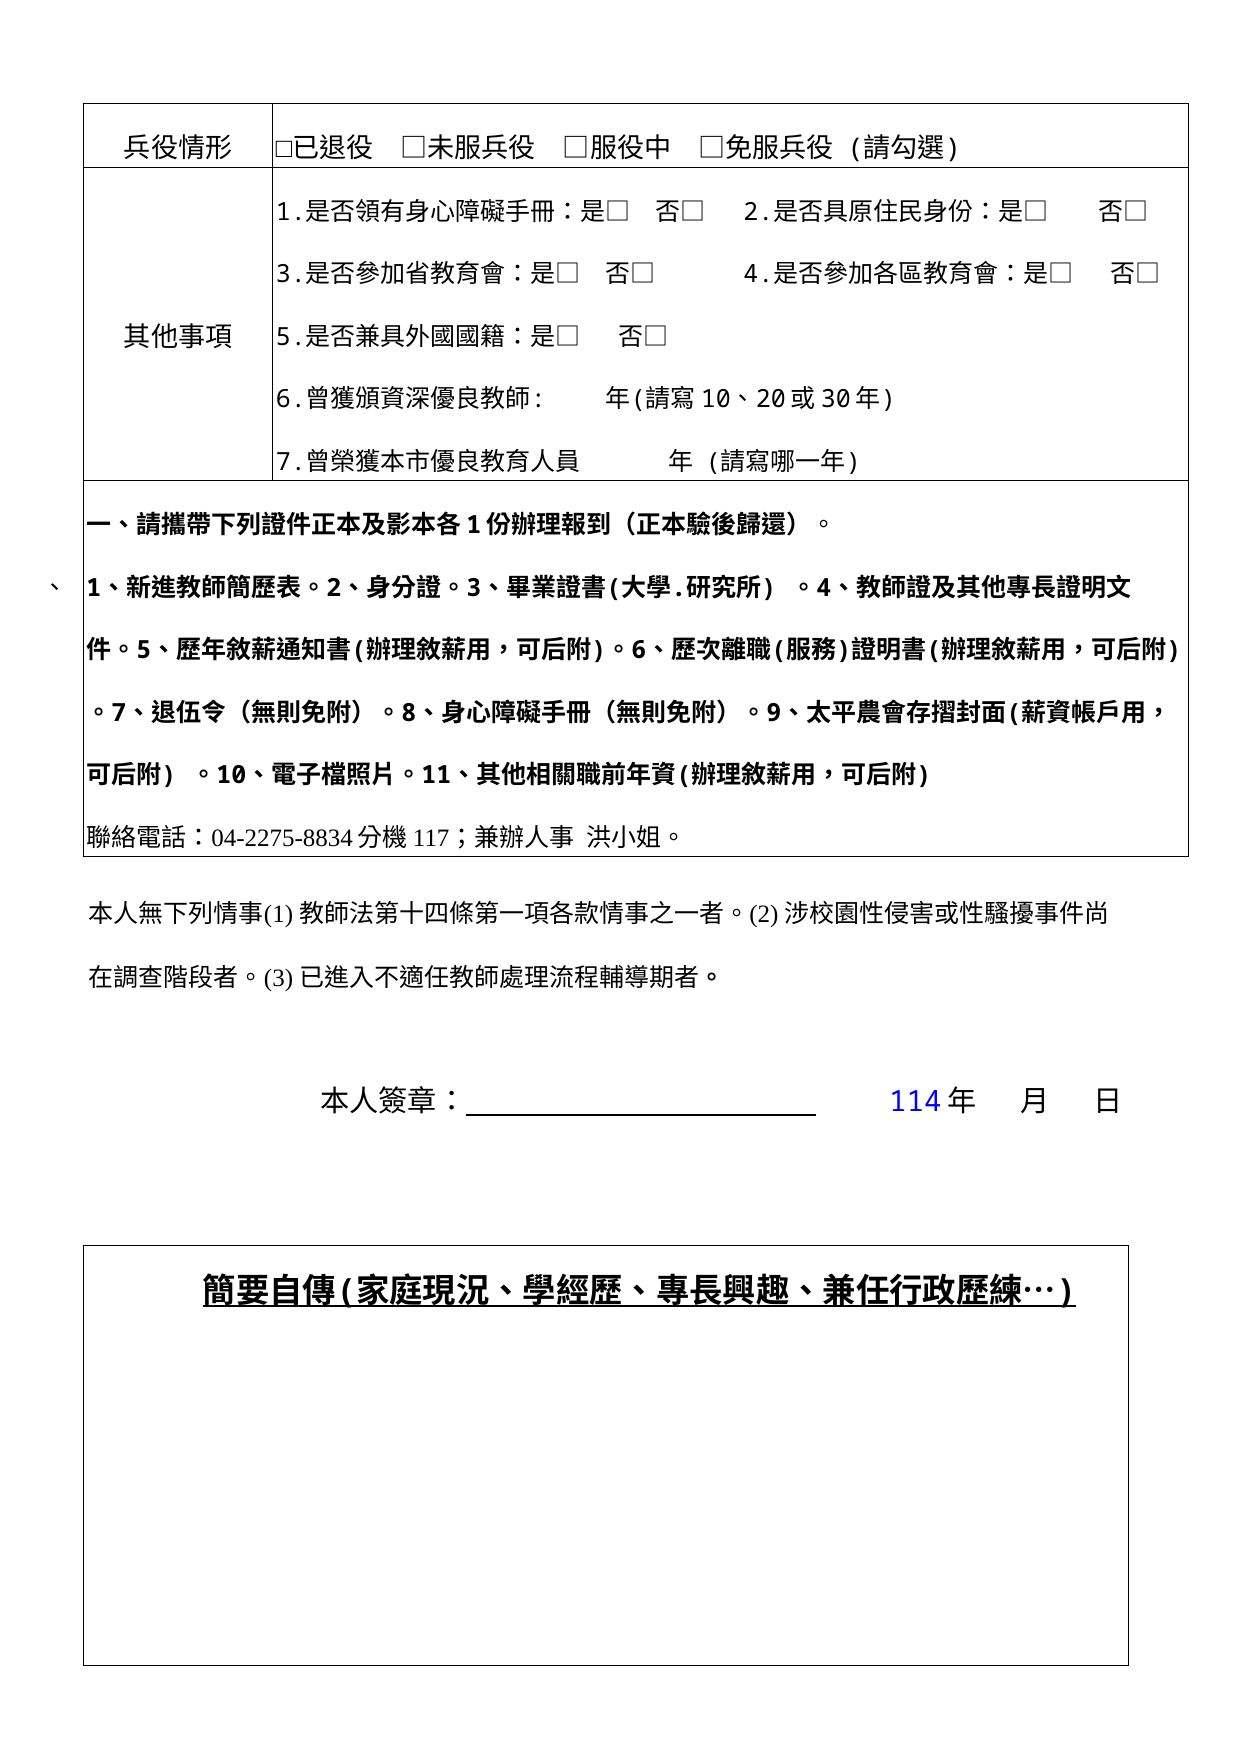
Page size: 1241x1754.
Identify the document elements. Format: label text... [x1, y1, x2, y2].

text 本人無下列情事(1) 教師法第十四條第一項各款情事之一者。(2) 涉校園性侵害或性騷擾事件尚在調查階段者。(3) 已進入不適任教師處理流程輔導期者。 [89, 870, 1122, 995]
table_cell 兵役情形 [84, 104, 272, 167]
text 本人簽章： 114年 月 日 [89, 1057, 1122, 1120]
table_header 簡要自傳(家庭現況、學經歷、專長興趣、兼任行政歷練…) [84, 1246, 1128, 1664]
table_cell □已退役 □未服兵役 □服役中 □免服兵役 (請勾選) [273, 104, 1188, 167]
table_cell 1.是否領有身心障礙手冊：是□ 否□ 2.是否具原住民身份：是□ 否□ 3.是否參加省教育會：是□ 否□ 4.是否參加各區教育會：是□ 否□ 5.是否兼具外國國籍：是□ 否□ 6.曾獲頒資深優良教師: 年(請寫10、20或30年) 7.曾榮獲本市優良教育人員 年 (請寫哪一年) [273, 168, 1188, 480]
table_cell 其他事項 [84, 168, 272, 480]
table_cell 一、請攜帶下列證件正本及影本各1份辦理報到（正本驗後歸還）。 1、新進教師簡歷表。2、身分證。3、畢業證書(大學.研究所) 。4、教師證及其他專長證明文件。5、歷年敘薪通知書(辦理敘薪用，可后附)。6、歷次離職(服務)證明書(辦理敘薪用，可后附) 。7、退伍令（無則免附）。8、身心障礙手冊（無則免附）。9、太平農會存摺封面(薪資帳戶用，可后附) 。10、電子檔照片。11、其他相關職前年資(辦理敘薪用，可后附) 聯絡電話：04-2275-8834分機117；兼辦人事 洪小姐。 [84, 481, 1188, 856]
